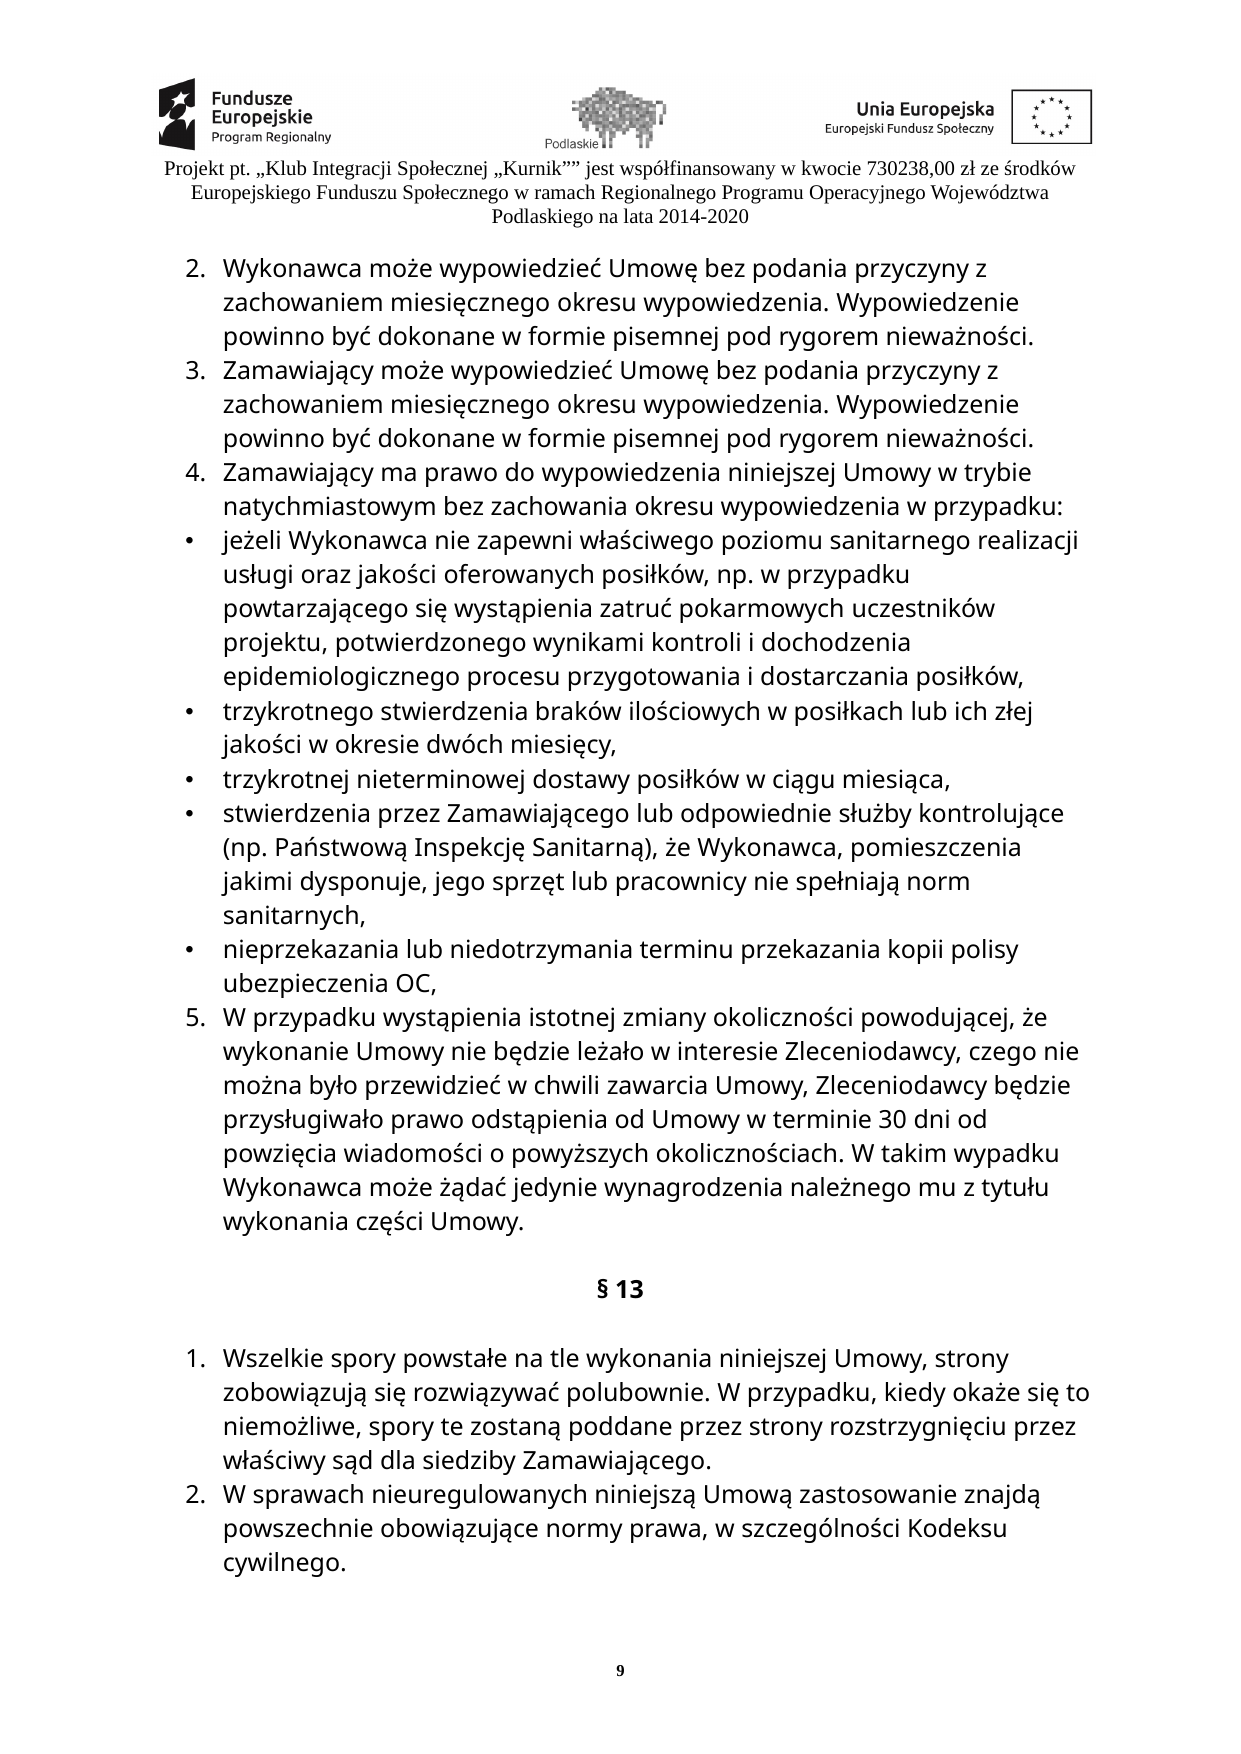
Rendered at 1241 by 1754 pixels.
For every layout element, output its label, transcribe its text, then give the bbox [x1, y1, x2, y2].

list Zamawiający ma prawo do wypowiedzenia niniejszej Umowy w trybie natychmiastowym bez zachowania okresu wypowiedzenia w przypadku: [185, 455, 1093, 523]
list stwierdzenia przez Zamawiającego lub odpowiednie służby kontrolujące (np. Państwową Inspekcję Sanitarną), że Wykonawca, pomieszczenia jakimi dysponuje, jego sprzęt lub pracownicy nie spełniają norm sanitarnych, [185, 795, 1093, 932]
list Zamawiający może wypowiedzieć Umowę bez podania przyczyny z zachowaniem miesięcznego okresu wypowiedzenia. Wypowiedzenie powinno być dokonane w formie pisemnej pod rygorem nieważności. [185, 352, 1093, 455]
list nieprzekazania lub niedotrzymania terminu przekazania kopii polisy ubezpieczenia OC, [185, 932, 1093, 1000]
list jeżeli Wykonawca nie zapewni właściwego poziomu sanitarnego realizacji usługi oraz jakości oferowanych posiłków, np. w przypadku powtarzającego się wystąpienia zatruć pokarmowych uczestników projektu, potwierdzonego wynikami kontroli i dochodzenia epidemiologicznego procesu przygotowania i dostarczania posiłków, [185, 523, 1093, 693]
list W przypadku wystąpienia istotnej zmiany okoliczności powodującej, że wykonanie Umowy nie będzie leżało w interesie Zleceniodawcy, czego nie można było przewidzieć w chwili zawarcia Umowy, Zleceniodawcy będzie przysługiwało prawo odstąpienia od Umowy w terminie 30 dni od powzięcia wiadomości o powyższych okolicznościach. W takim wypadku Wykonawca może żądać jedynie wynagrodzenia należnego mu z tytułu wykonania części Umowy. [185, 1000, 1093, 1238]
list Wykonawca może wypowiedzieć Umowę bez podania przyczyny z zachowaniem miesięcznego okresu wypowiedzenia. Wypowiedzenie powinno być dokonane w formie pisemnej pod rygorem nieważności. [185, 250, 1093, 352]
list trzykrotnego stwierdzenia braków ilościowych w posiłkach lub ich złej jakości w okresie dwóch miesięcy, [185, 693, 1093, 761]
list Wszelkie spory powstałe na tle wykonania niniejszej Umowy, strony zobowiązują się rozwiązywać polubownie. W przypadku, kiedy okaże się to niemożliwe, spory te zostaną poddane przez strony rozstrzygnięciu przez właściwy sąd dla siedziby Zamawiającego. [185, 1340, 1093, 1477]
list trzykrotnej nieterminowej dostawy posiłków w ciągu miesiąca, [185, 761, 1093, 795]
picture [150, 73, 1096, 156]
list W sprawach nieuregulowanych niniejszą Umową zastosowanie znajdą powszechnie obowiązujące normy prawa, w szczególności Kodeksu cywilnego. [185, 1477, 1093, 1579]
text § 13 [148, 1272, 1093, 1306]
